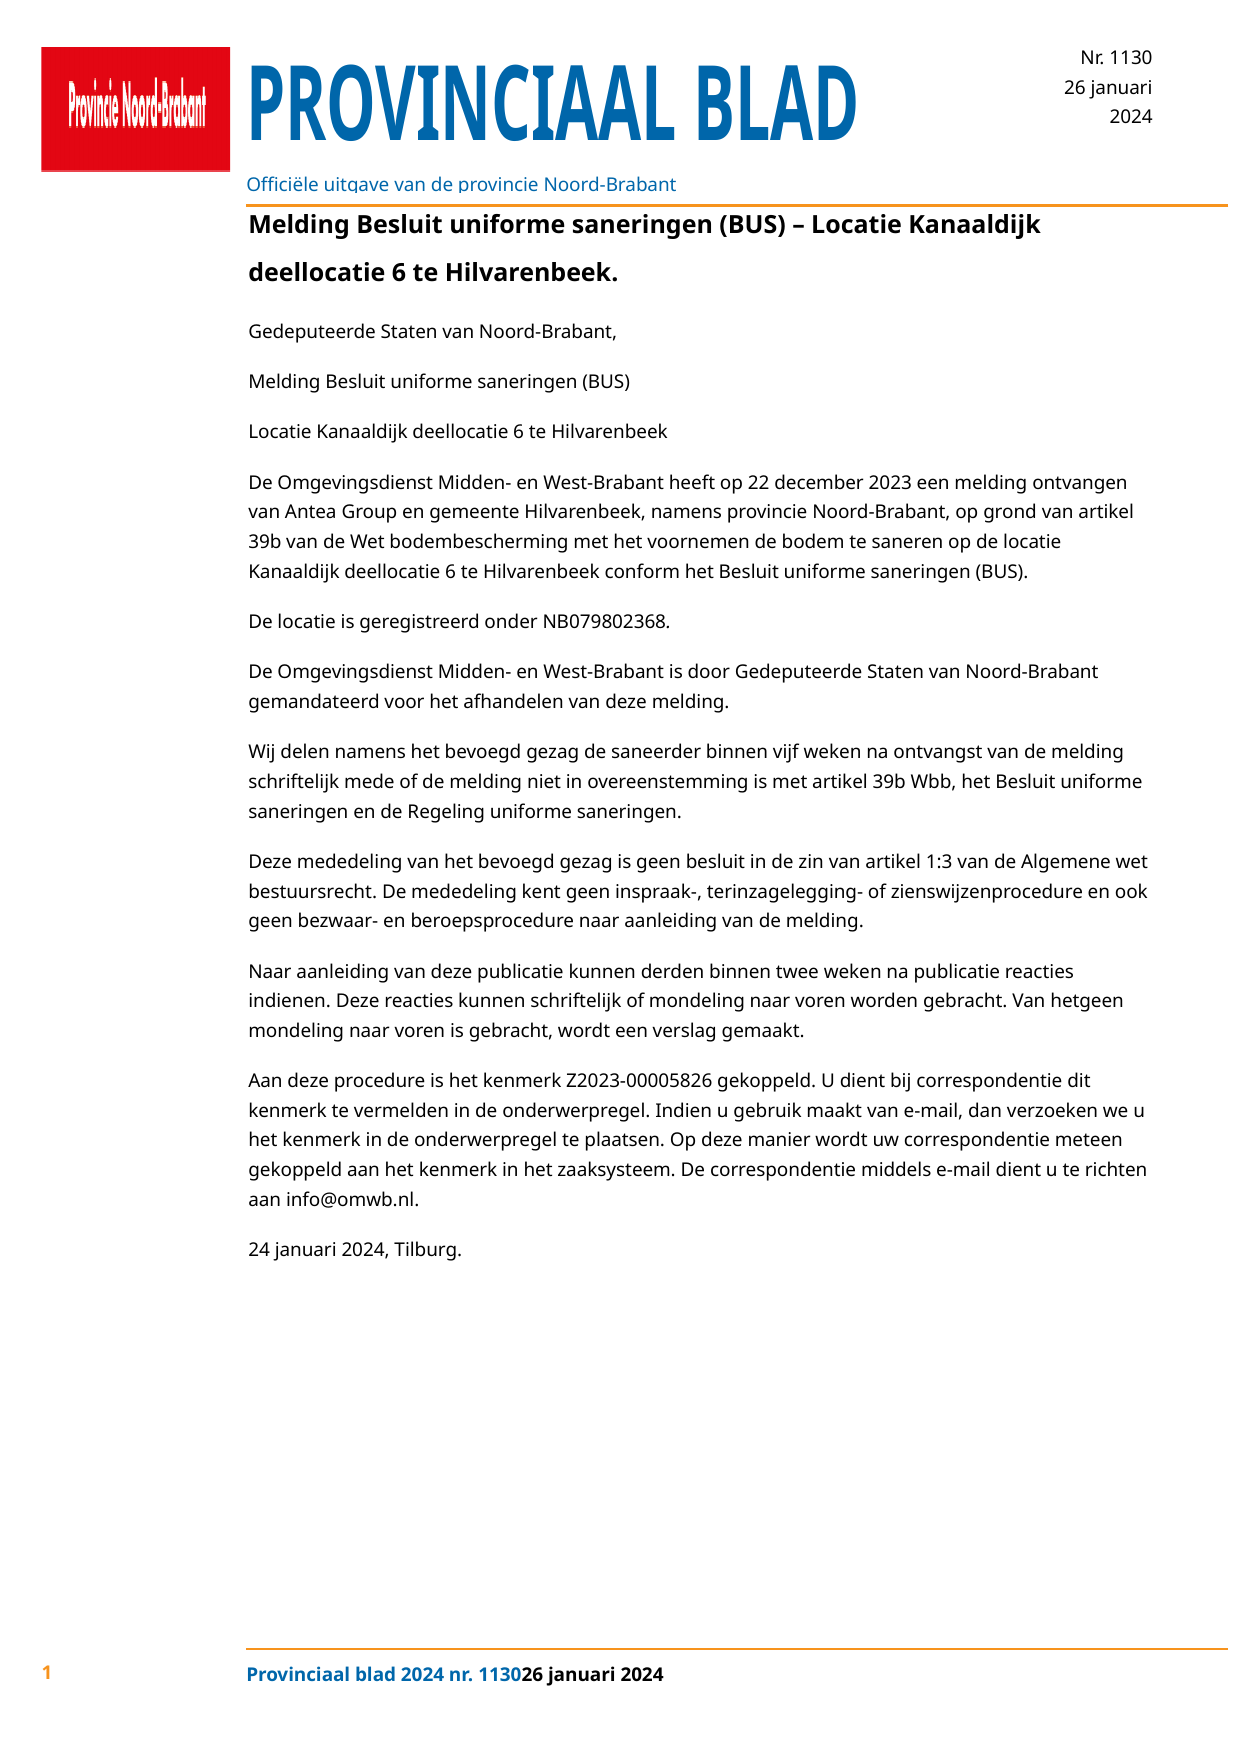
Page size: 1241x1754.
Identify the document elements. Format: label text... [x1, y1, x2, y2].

text Gedeputeerde Staten van Noord-Brabant, [248, 318, 1152, 344]
text Aan deze procedure is het kenmerk Z2023-00005826 gekoppeld. U dient bij correspondentie dit kenmerk te vermelden in de onderwerpregel. Indien u gebruik maakt van e-mail, dan verzoeken we u het kenmerk in de onderwerpregel te plaatsen. Op deze manier wordt uw correspondentie meteen gekoppeld aan het kenmerk in het zaaksysteem. De correspondentie middels e-mail dient u te richten aan info@omwb.nl. [248, 1067, 1152, 1212]
text Locatie Kanaaldijk deellocatie 6 te Hilvarenbeek [248, 419, 1152, 444]
text De locatie is geregistreerd onder NB079802368. [248, 608, 1152, 634]
text Melding Besluit uniforme saneringen (BUS) [248, 368, 1152, 394]
picture [41, 47, 231, 172]
text Deze mededeling van het bevoegd gezag is geen besluit in de zin van artikel 1:3 van de Algemene wet bestuursrecht. De mededeling kent geen inspraak-, terinzagelegging- of zienswijzenprocedure en ook geen bezwaar- en beroepsprocedure naar aanleiding van de melding. [248, 848, 1152, 933]
text Wij delen namens het bevoegd gezag de saneerder binnen vijf weken na ontvangst van de melding schriftelijk mede of de melding niet in overeenstemming is met artikel 39b Wbb, het Besluit uniforme saneringen en de Regeling uniforme saneringen. [248, 739, 1152, 824]
text Naar aanleiding van deze publicatie kunnen derden binnen twee weken na publicatie reacties indienen. Deze reacties kunnen schriftelijk of mondeling naar voren worden gebracht. Van hetgeen mondeling naar voren is gebracht, wordt een verslag gemaakt. [248, 958, 1152, 1043]
text De Omgevingsdienst Midden- en West-Brabant heeft op 22 december 2023 een melding ontvangen van Antea Group en gemeente Hilvarenbeek, namens provincie Noord-Brabant, op grond van artikel 39b van de Wet bodembescherming met het voornemen de bodem te saneren op de locatie Kanaaldijk deellocatie 6 te Hilvarenbeek conform het Besluit uniforme saneringen (BUS). [248, 469, 1152, 584]
text De Omgevingsdienst Midden- en West-Brabant is door Gedeputeerde Staten van Noord-Brabant gemandateerd voor het afhandelen van deze melding. [248, 659, 1152, 714]
text Melding Besluit uniforme saneringen (BUS) – Locatie Kanaaldijk deellocatie 6 te Hilvarenbeek. [248, 207, 1152, 288]
text 24 januari 2024, Tilburg. [248, 1236, 1152, 1262]
